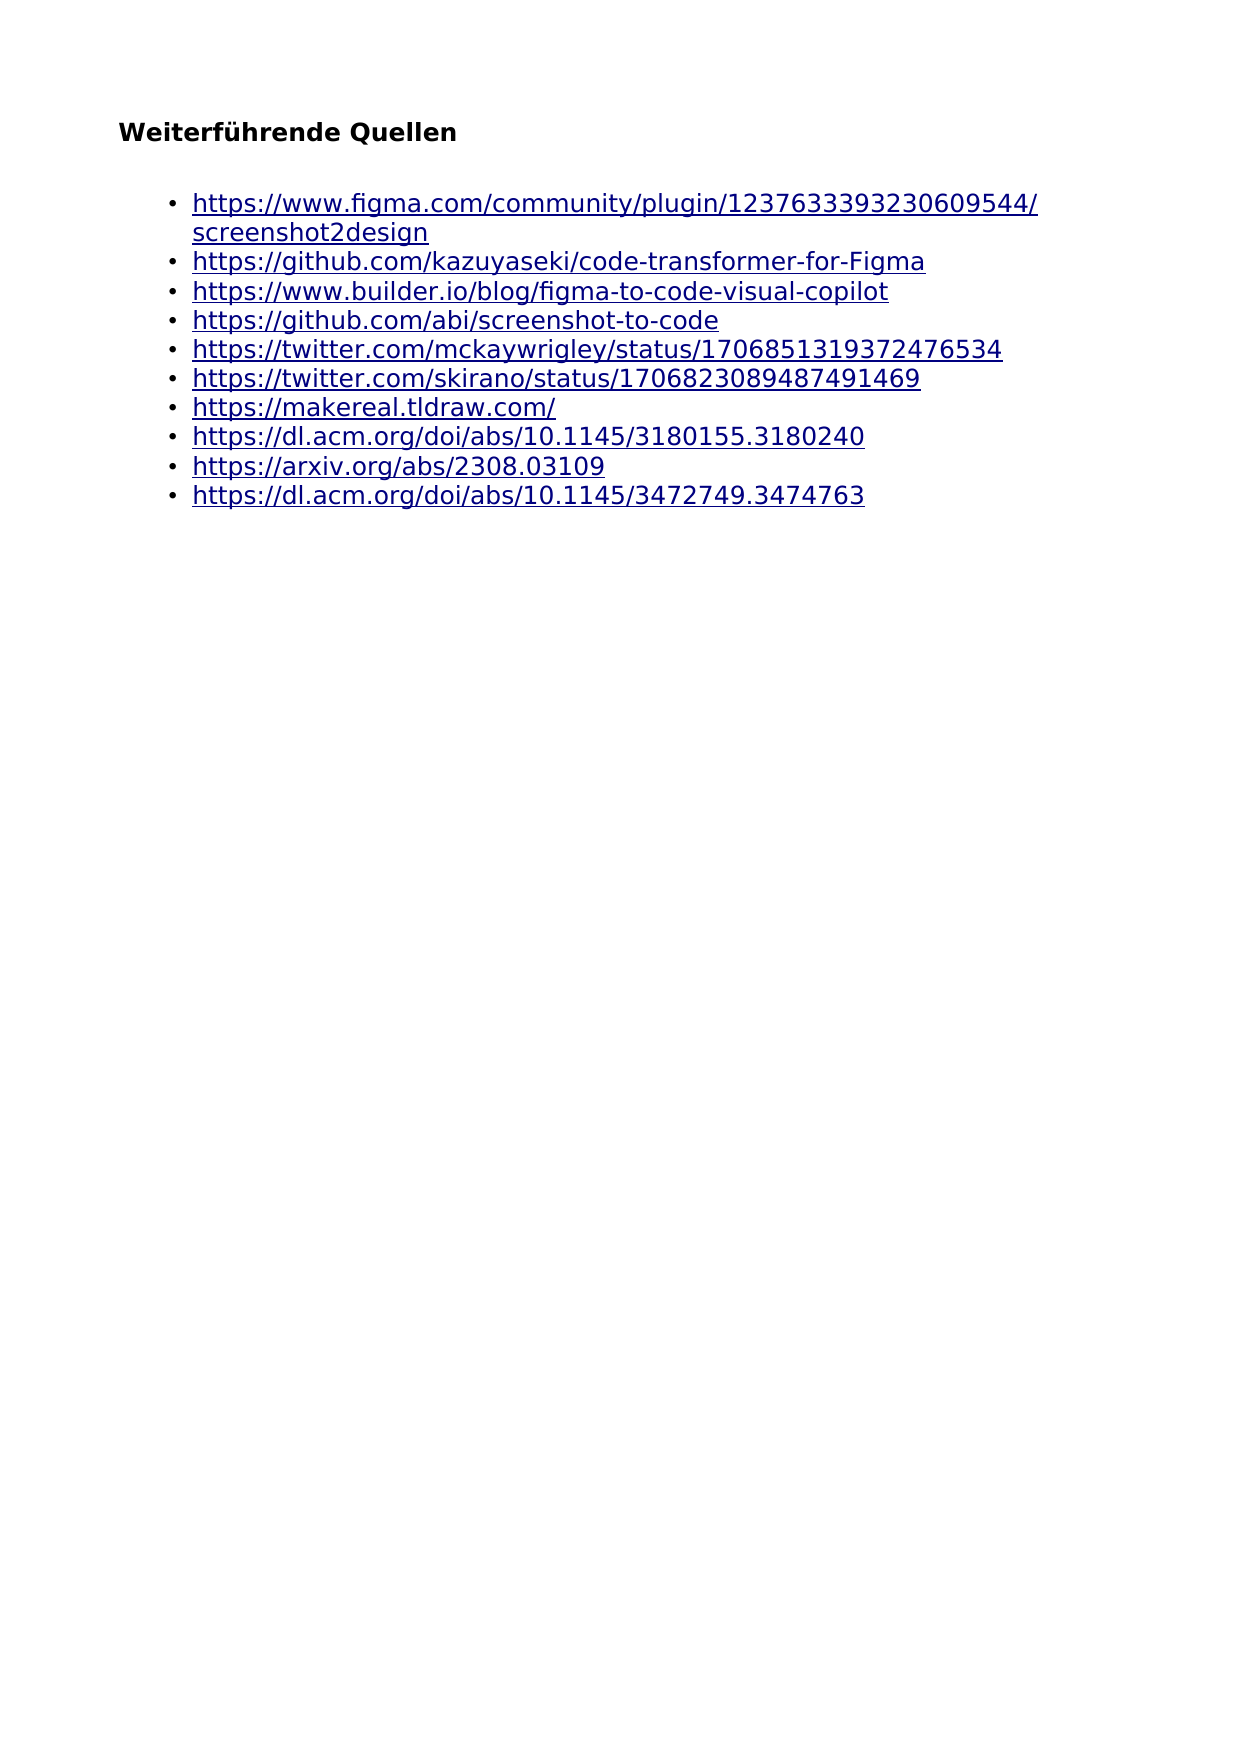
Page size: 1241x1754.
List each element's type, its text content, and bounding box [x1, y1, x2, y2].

list https://www.figma.com/community/plugin/1237633393230609544/screenshot2design [177, 189, 1122, 248]
list https://www.builder.io/blog/figma-to-code-visual-copilot [177, 277, 1122, 306]
list https://twitter.com/skirano/status/1706823089487491469 [177, 364, 1122, 393]
list https://makereal.tldraw.com/ [177, 393, 1122, 423]
list https://github.com/abi/screenshot-to-code [177, 306, 1122, 335]
subtitle Weiterführende Quellen [118, 118, 1122, 147]
list https://arxiv.org/abs/2308.03109 [177, 452, 1122, 481]
list https://dl.acm.org/doi/abs/10.1145/3180155.3180240 [177, 423, 1122, 452]
list https://github.com/kazuyaseki/code-transformer-for-Figma [177, 248, 1122, 277]
list https://dl.acm.org/doi/abs/10.1145/3472749.3474763 [177, 481, 1122, 510]
list https://twitter.com/mckaywrigley/status/1706851319372476534 [177, 335, 1122, 364]
